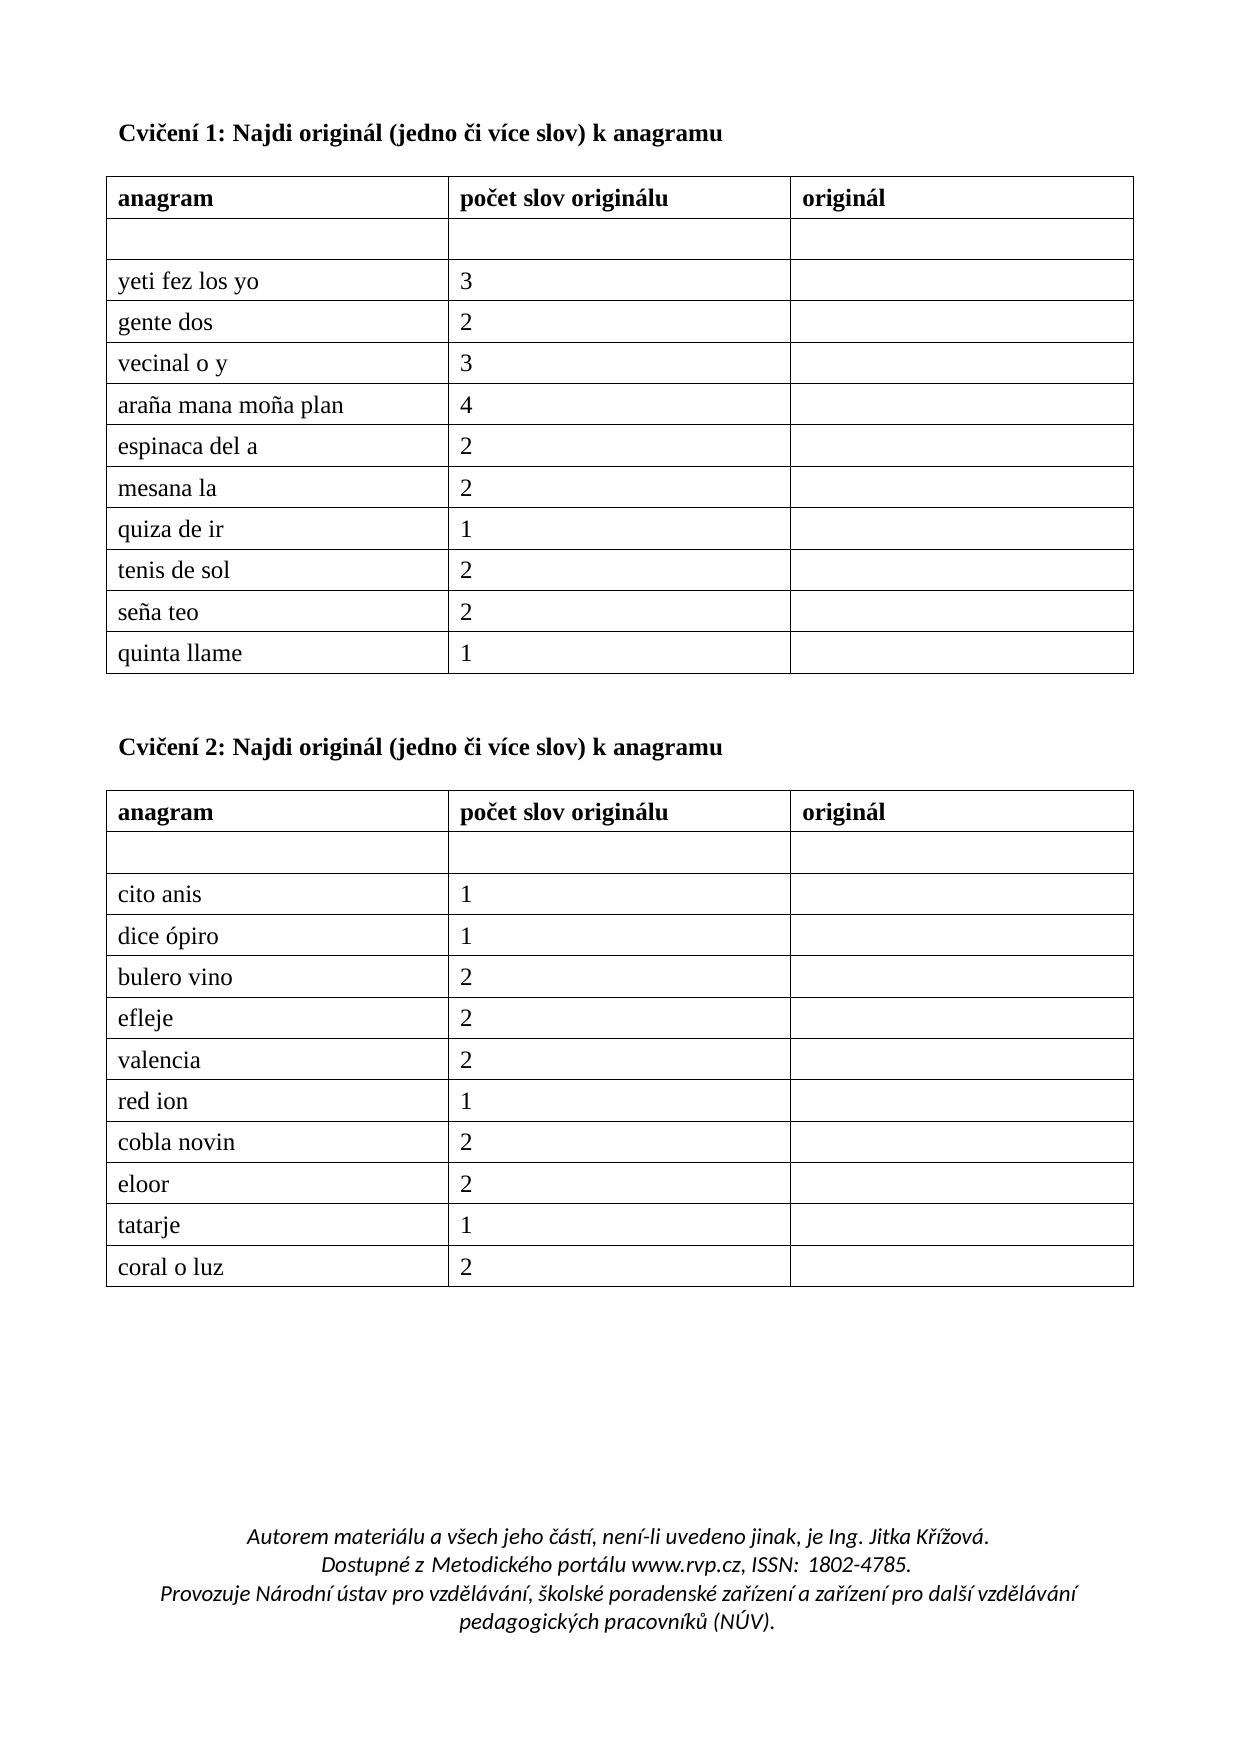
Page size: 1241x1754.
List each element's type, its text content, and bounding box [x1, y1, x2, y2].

table_cell 3 [449, 260, 790, 300]
table_cell [791, 1122, 1133, 1162]
text Cvičení 1: Najdi originál (jedno či více slov) k anagramu [118, 118, 1122, 147]
table_cell 1 [449, 1204, 790, 1245]
table_cell tenis de sol [107, 550, 448, 590]
table_header originál [791, 791, 1133, 831]
table_cell espinaca del a [107, 425, 448, 466]
table_cell [791, 1204, 1133, 1245]
table_cell [791, 425, 1133, 466]
table_cell 1 [449, 874, 790, 914]
table_cell quinta llame [107, 632, 448, 672]
table_cell [791, 1039, 1133, 1079]
table_cell 2 [449, 956, 790, 997]
table_cell [791, 550, 1133, 590]
table_cell quiza de ir [107, 508, 448, 548]
table_cell 1 [449, 632, 790, 672]
table_header anagram [107, 177, 448, 218]
table_cell [791, 384, 1133, 424]
table_cell 2 [449, 1122, 790, 1162]
table_cell araña mana moña plan [107, 384, 448, 424]
table_cell 4 [449, 384, 790, 424]
text Cvičení 2: Najdi originál (jedno či více slov) k anagramu [118, 732, 1122, 761]
table_cell 1 [449, 1080, 790, 1121]
table_cell efleje [107, 998, 448, 1038]
table_header počet slov originálu [449, 791, 790, 831]
table_cell 2 [449, 1039, 790, 1079]
table_cell 2 [449, 998, 790, 1038]
table_cell [107, 832, 448, 872]
table_cell 2 [449, 591, 790, 631]
table_cell valencia [107, 1039, 448, 1079]
table_header originál [791, 177, 1133, 218]
table_cell bulero vino [107, 956, 448, 997]
table_cell [791, 260, 1133, 300]
table_cell 2 [449, 467, 790, 507]
table_cell seña teo [107, 591, 448, 631]
table_cell [791, 301, 1133, 342]
table_cell coral o luz [107, 1246, 448, 1286]
table_cell [791, 632, 1133, 672]
table_cell cobla novin [107, 1122, 448, 1162]
table_cell [449, 219, 790, 259]
table_cell tatarje [107, 1204, 448, 1245]
table_cell [791, 998, 1133, 1038]
table_cell mesana la [107, 467, 448, 507]
table_cell [791, 591, 1133, 631]
table_cell [449, 832, 790, 872]
table_cell 1 [449, 508, 790, 548]
table_cell [791, 219, 1133, 259]
table_cell [791, 874, 1133, 914]
table_cell dice ópiro [107, 915, 448, 955]
table_cell [791, 956, 1133, 997]
table_cell 2 [449, 425, 790, 466]
table_header počet slov originálu [449, 177, 790, 218]
table_cell cito anis [107, 874, 448, 914]
table_cell vecinal o y [107, 343, 448, 383]
table_cell [791, 1080, 1133, 1121]
table_cell 2 [449, 550, 790, 590]
table_cell gente dos [107, 301, 448, 342]
table_cell 2 [449, 1163, 790, 1203]
table_cell 2 [449, 1246, 790, 1286]
table_cell [791, 1246, 1133, 1286]
table_cell [107, 219, 448, 259]
table_cell [791, 832, 1133, 872]
table_cell 1 [449, 915, 790, 955]
table_header anagram [107, 791, 448, 831]
table_cell [791, 467, 1133, 507]
table_cell [791, 343, 1133, 383]
table_cell [791, 508, 1133, 548]
table_cell 2 [449, 301, 790, 342]
table_cell [791, 915, 1133, 955]
table_cell yeti fez los yo [107, 260, 448, 300]
table_cell eloor [107, 1163, 448, 1203]
table_cell red ion [107, 1080, 448, 1121]
table_cell [791, 1163, 1133, 1203]
table_cell 3 [449, 343, 790, 383]
